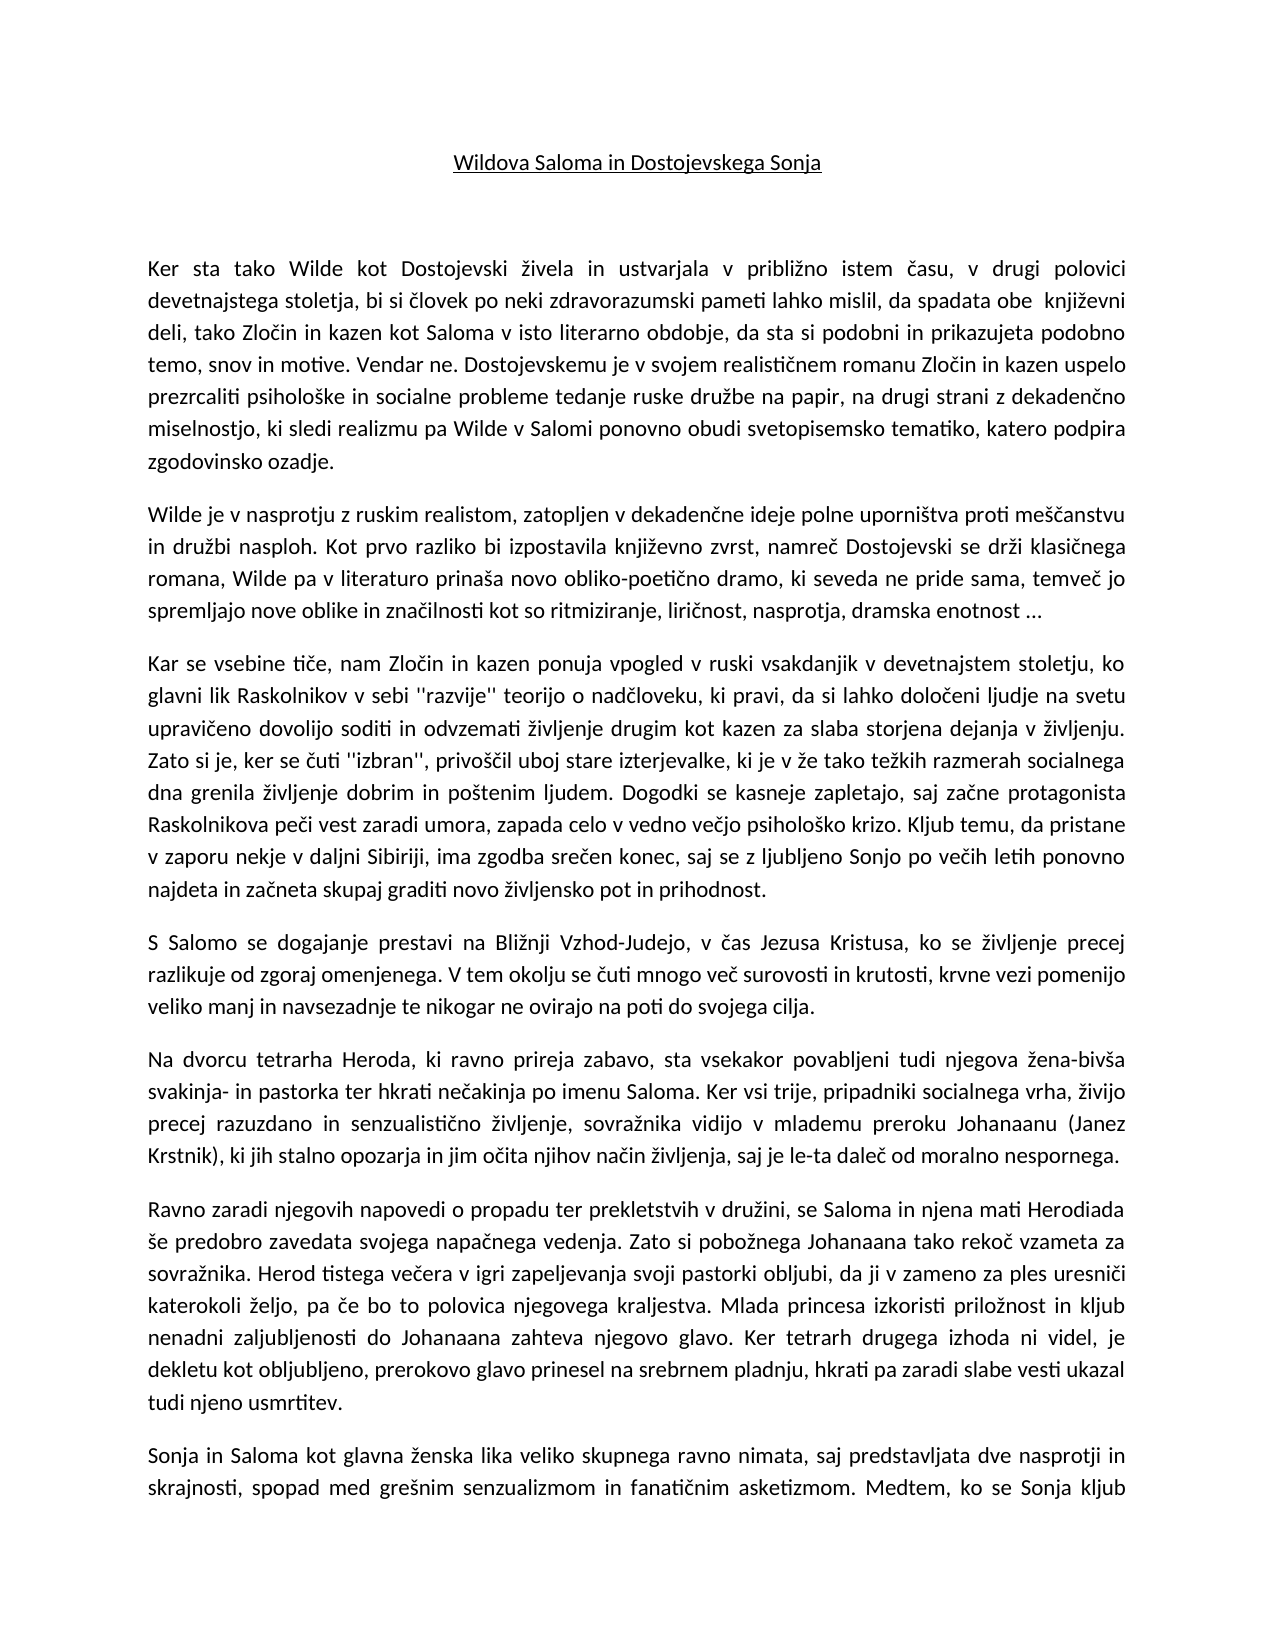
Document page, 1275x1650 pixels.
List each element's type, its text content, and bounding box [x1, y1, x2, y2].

text S Salomo se dogajanje prestavi na Bližnji Vzhod-Judejo, v čas Jezusa Kristusa, ko se življenje precej razlikuje od zgoraj omenjenega. V tem okolju se čuti mnogo več surovosti in krutosti, krvne vezi pomenijo veliko manj in navsezadnje te nikogar ne ovirajo na poti do svojega cilja. [148, 928, 1127, 1020]
text Wilde je v nasprotju z ruskim realistom, zatopljen v dekadenčne ideje polne uporništva proti meščanstvu in družbi nasploh. Kot prvo razliko bi izpostavila književno zvrst, namreč Dostojevski se drži klasičnega romana, Wilde pa v literaturo prinaša novo obliko-poetično dramo, ki seveda ne pride sama, temveč jo spremljajo nove oblike in značilnosti kot so ritmiziranje, liričnost, nasprotja, dramska enotnost ... [148, 500, 1127, 624]
text Sonja in Saloma kot glavna ženska lika veliko skupnega ravno nimata, saj predstavljata dve nasprotji in skrajnosti, spopad med grešnim senzualizmom in fanatičnim asketizmom. Medtem, ko se Sonja kljub [148, 1441, 1127, 1501]
text Wildova Saloma in Dostojevskega Sonja [148, 148, 1127, 176]
text Ker sta tako Wilde kot Dostojevski živela in ustvarjala v približno istem času, v drugi polovici devetnajstega stoletja, bi si človek po neki zdravorazumski pameti lahko mislil, da spadata obe književni deli, tako Zločin in kazen kot Saloma v isto literarno obdobje, da sta si podobni in prikazujeta podobno temo, snov in motive. Vendar ne. Dostojevskemu je v svojem realističnem romanu Zločin in kazen uspelo prezrcaliti psihološke in socialne probleme tedanje ruske družbe na papir, na drugi strani z dekadenčno miselnostjo, ki sledi realizmu pa Wilde v Salomi ponovno obudi svetopisemsko tematiko, katero podpira zgodovinsko ozadje. [148, 254, 1127, 475]
text Na dvorcu tetrarha Heroda, ki ravno prireja zabavo, sta vsekakor povabljeni tudi njegova žena-bivša svakinja- in pastorka ter hkrati nečakinja po imenu Saloma. Ker vsi trije, pripadniki socialnega vrha, živijo precej razuzdano in senzualistično življenje, sovražnika vidijo v mlademu preroku Johanaanu (Janez Krstnik), ki jih stalno opozarja in jim očita njihov način življenja, saj je le-ta daleč od moralno nespornega. [148, 1045, 1127, 1170]
text Ravno zaradi njegovih napovedi o propadu ter prekletstvih v družini, se Saloma in njena mati Herodiada še predobro zavedata svojega napačnega vedenja. Zato si pobožnega Johanaana tako rekoč vzameta za sovražnika. Herod tistega večera v igri zapeljevanja svoji pastorki obljubi, da ji v zameno za ples uresniči katerokoli željo, pa če bo to polovica njegovega kraljestva. Mlada princesa izkoristi priložnost in kljub nenadni zaljubljenosti do Johanaana zahteva njegovo glavo. Ker tetrarh drugega izhoda ni videl, je dekletu kot obljubljeno, prerokovo glavo prinesel na srebrnem pladnju, hkrati pa zaradi slabe vesti ukazal tudi njeno usmrtitev. [148, 1195, 1127, 1416]
text Kar se vsebine tiče, nam Zločin in kazen ponuja vpogled v ruski vsakdanjik v devetnajstem stoletju, ko glavni lik Raskolnikov v sebi ''razvije'' teorijo o nadčloveku, ki pravi, da si lahko določeni ljudje na svetu upravičeno dovolijo soditi in odvzemati življenje drugim kot kazen za slaba storjena dejanja v življenju. Zato si je, ker se čuti ''izbran'', privoščil uboj stare izterjevalke, ki je v že tako težkih razmerah socialnega dna grenila življenje dobrim in poštenim ljudem. Dogodki se kasneje zapletajo, saj začne protagonista Raskolnikova peči vest zaradi umora, zapada celo v vedno večjo psihološko krizo. Kljub temu, da pristane v zaporu nekje v daljni Sibiriji, ima zgodba srečen konec, saj se z ljubljeno Sonjo po večih letih ponovno najdeta in začneta skupaj graditi novo življensko pot in prihodnost. [148, 649, 1127, 903]
